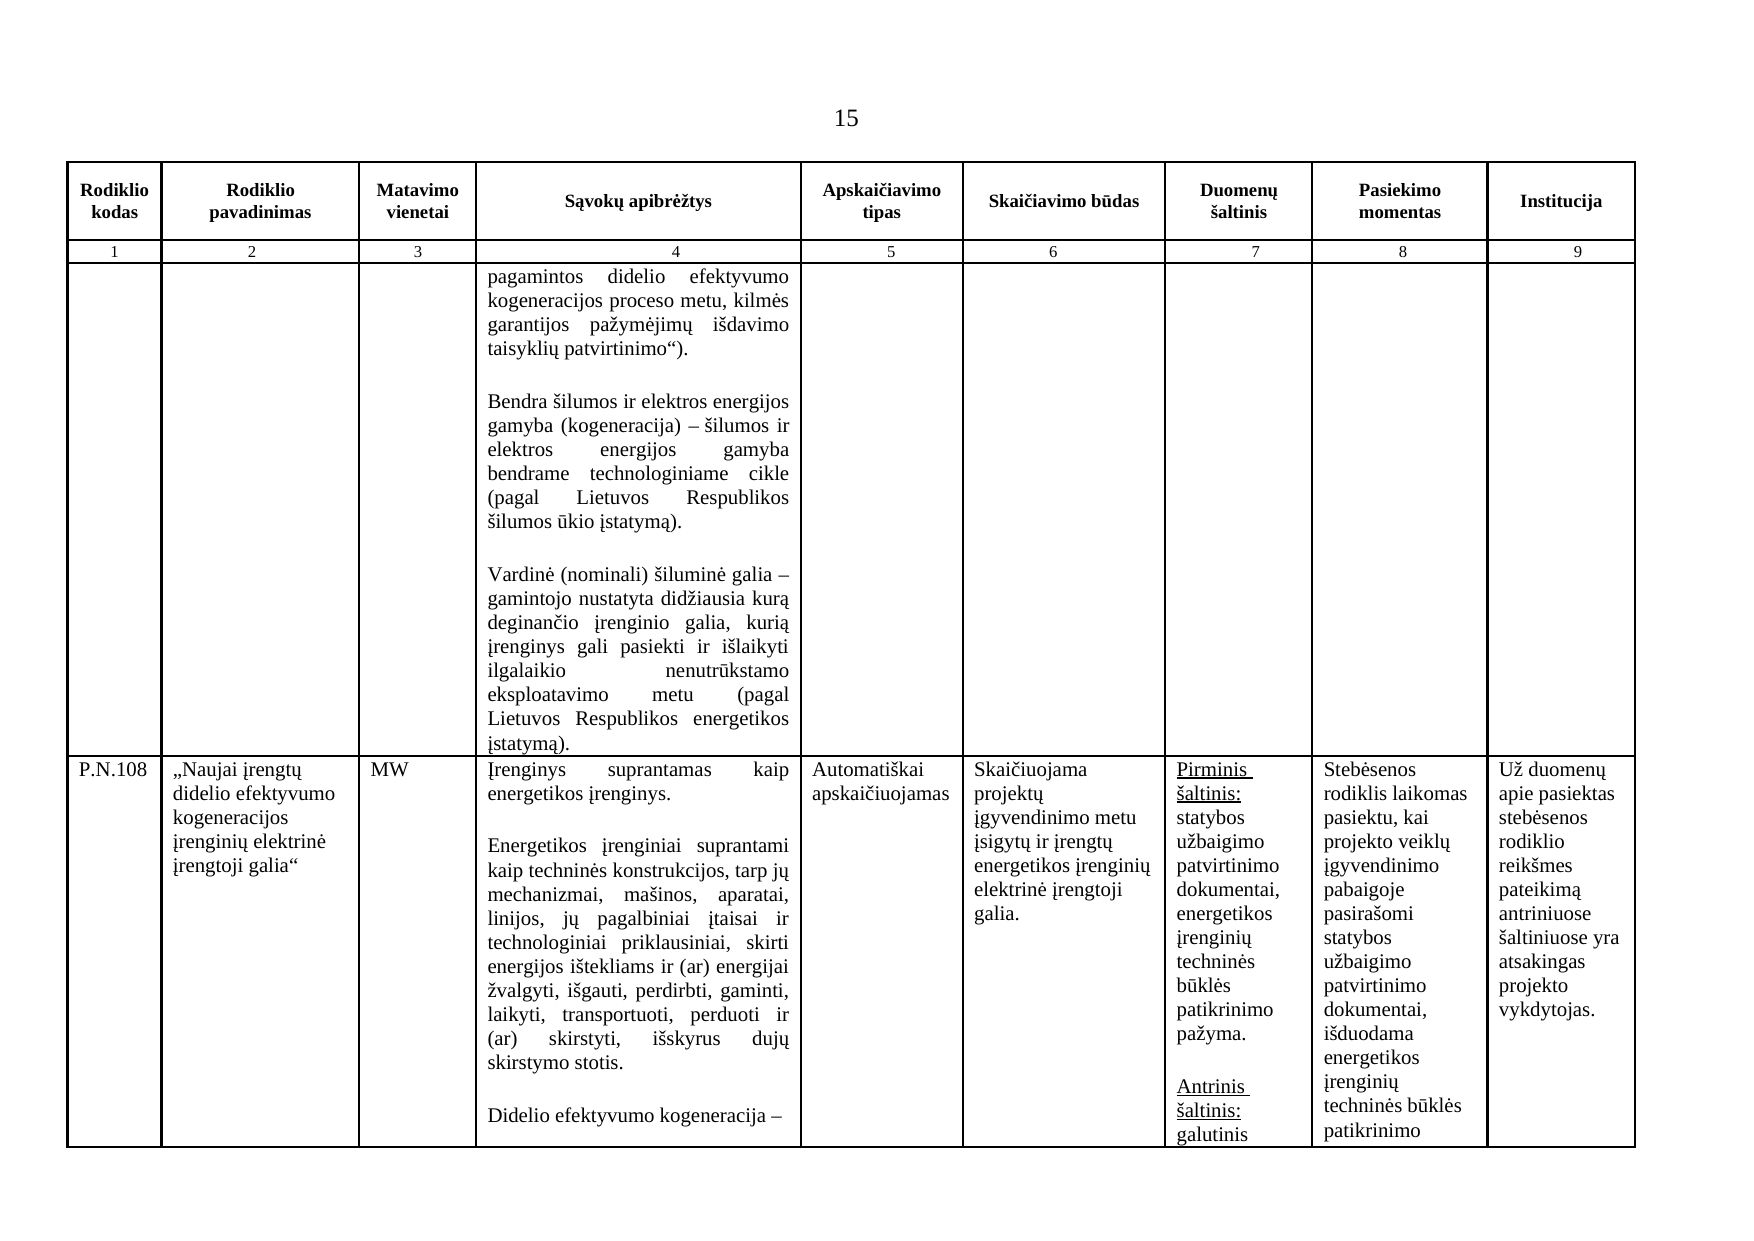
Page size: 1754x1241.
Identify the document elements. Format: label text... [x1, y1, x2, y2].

table_cell MW [360, 757, 475, 1146]
table_cell 8 [1313, 241, 1486, 262]
table_header Rodiklio kodas [69, 163, 160, 238]
table_cell 2 [163, 241, 358, 262]
table_cell 5 [802, 241, 962, 262]
table_cell 6 [964, 241, 1164, 262]
table_cell [163, 264, 358, 754]
table_cell Stebėsenos rodiklis laikomas pasiektu, kai projekto veiklų įgyvendinimo pabaigoje pasirašomi statybos užbaigimo patvirtinimo dokumentai, išduodama energetikos įrenginių techninės būklės patikrinimo [1313, 757, 1486, 1146]
table_header Apskaičiavimo tipas [802, 163, 962, 238]
table_cell Įrenginys suprantamas kaip energetikos įrenginys. Energetikos įrenginiai suprantami kaip techninės konstrukcijos, tarp jų mechanizmai, mašinos, aparatai, linijos, jų pagalbiniai įtaisai ir technologiniai priklausiniai, skirti energijos ištekliams ir (ar) energijai žvalgyti, išgauti, perdirbti, gaminti, laikyti, transportuoti, perduoti ir (ar) skirstyti, išskyrus dujų skirstymo stotis. Didelio efektyvumo kogeneracija – [477, 757, 800, 1146]
table_cell [802, 264, 962, 754]
table_header Matavimo vienetai [360, 163, 475, 238]
table_cell P.N.108 [69, 757, 160, 1146]
table_cell Skaičiuojama projektų įgyvendinimo metu įsigytų ir įrengtų energetikos įrenginių elektrinė įrengtoji galia. [964, 757, 1164, 1146]
table_cell 3 [360, 241, 475, 262]
table_header Skaičiavimo būdas [964, 163, 1164, 238]
table_cell [964, 264, 1164, 754]
table_cell Automatiškai apskaičiuojamas [802, 757, 962, 1146]
table_cell 4 [477, 241, 800, 262]
table_cell [1313, 264, 1486, 754]
table_cell 1 [69, 241, 160, 262]
table_cell [360, 264, 475, 754]
table_header Pasiekimo momentas [1313, 163, 1486, 238]
table_cell 9 [1489, 241, 1634, 262]
table_cell [1489, 264, 1634, 754]
table_header Rodiklio pavadinimas [163, 163, 358, 238]
table_cell [1166, 264, 1311, 754]
table_cell [69, 264, 160, 754]
table_cell 7 [1166, 241, 1311, 262]
table_cell Pirminis šaltinis: statybos užbaigimo patvirtinimo dokumentai, energetikos įrenginių techninės būklės patikrinimo pažyma. Antrinis šaltinis: galutinis [1166, 757, 1311, 1146]
table_header Duomenų šaltinis [1166, 163, 1311, 238]
table_header Sąvokų apibrėžtys [477, 163, 800, 238]
table_cell Už duomenų apie pasiektas stebėsenos rodiklio reikšmes pateikimą antriniuose šaltiniuose yra atsakingas projekto vykdytojas. [1489, 757, 1634, 1146]
table_cell pagamintos didelio efektyvumo kogeneracijos proceso metu, kilmės garantijos pažymėjimų išdavimo taisyklių patvirtinimo“). Bendra šilumos ir elektros energijos gamyba (kogeneracija) – šilumos ir elektros energijos gamyba bendrame technologiniame cikle (pagal Lietuvos Respublikos šilumos ūkio įstatymą). Vardinė (nominali) šiluminė galia – gamintojo nustatyta didžiausia kurą deginančio įrenginio galia, kurią įrenginys gali pasiekti ir išlaikyti ilgalaikio nenutrūkstamo eksploatavimo metu (pagal Lietuvos Respublikos energetikos įstatymą). [477, 264, 800, 754]
table_cell „Naujai įrengtų didelio efektyvumo kogeneracijos įrenginių elektrinė įrengtoji galia“ [163, 757, 358, 1146]
table_header Institucija [1489, 163, 1634, 238]
